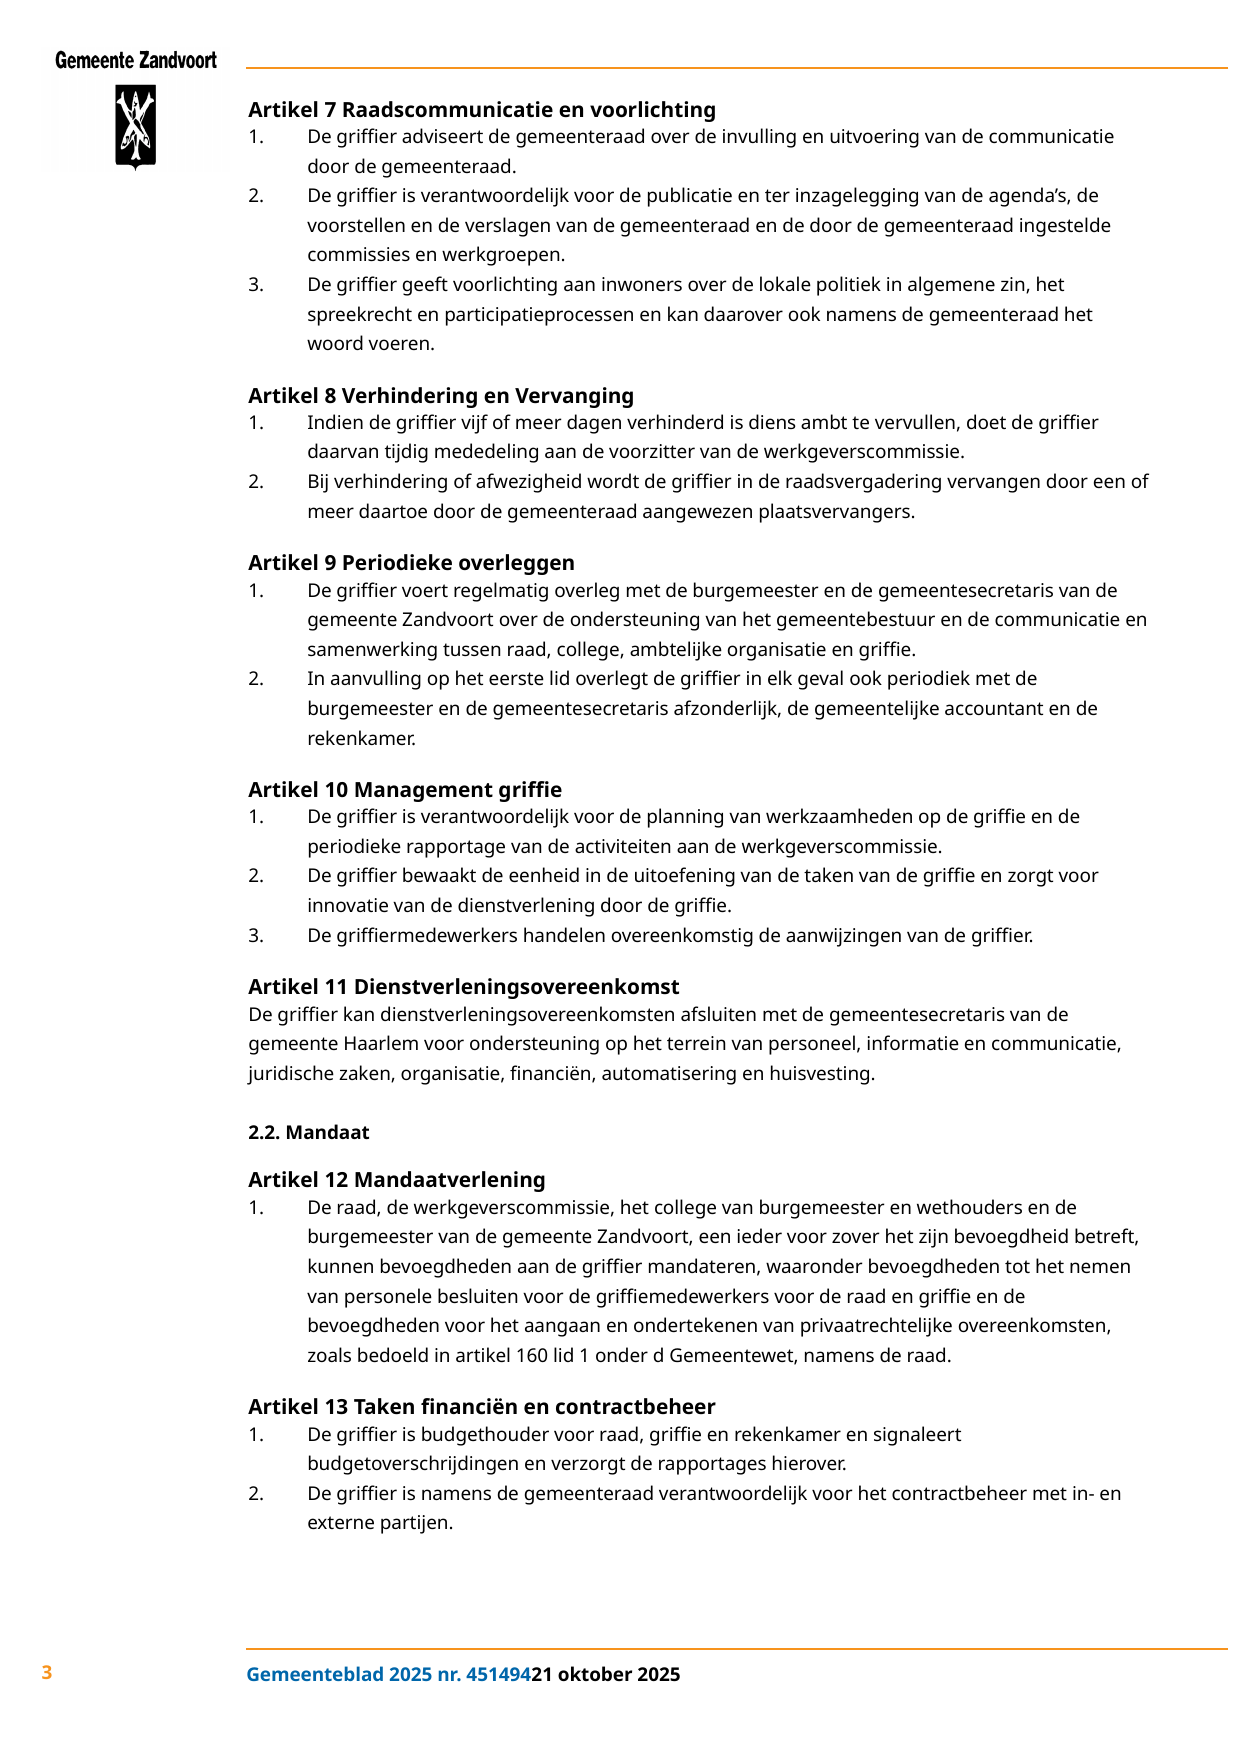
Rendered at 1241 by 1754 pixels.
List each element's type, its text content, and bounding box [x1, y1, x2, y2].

text Artikel 11 Dienstverleningsovereenkomst [248, 972, 1152, 1001]
text Artikel 8 Verhindering en Vervanging [248, 381, 1152, 409]
list De griffier bewaakt de eenheid in de uitoefening van de taken van de griffie en zorgt voor innovatie van de dienstverlening door de griffie. [248, 863, 1152, 918]
list De griffier is verantwoordelijk voor de publicatie en ter inzagelegging van de agenda’s, de voorstellen en de verslagen van de gemeenteraad en de door de gemeenteraad ingestelde commissies en werkgroepen. [248, 182, 1152, 267]
list Bij verhindering of afwezigheid wordt de griffier in de raadsvergadering vervangen door een of meer daartoe door de gemeenteraad aangewezen plaatsvervangers. [248, 468, 1152, 524]
text Artikel 10 Management griffie [248, 775, 1152, 803]
text 2.2. Mandaat [248, 1119, 1152, 1145]
list De griffier voert regelmatig overleg met de burgemeester en de gemeentesecretaris van de gemeente Zandvoort over de ondersteuning van het gemeentebestuur en de communicatie en samenwerking tussen raad, college, ambtelijke organisatie en griffie. [248, 577, 1152, 662]
list De griffier is verantwoordelijk voor de planning van werkzaamheden op de griffie en de periodieke rapportage van de activiteiten aan de werkgeverscommissie. [248, 803, 1152, 859]
text Artikel 13 Taken financiën en contractbeheer [248, 1392, 1152, 1421]
text Artikel 7 Raadscommunicatie en voorlichting [248, 95, 1152, 123]
text Artikel 12 Mandaatverlening [248, 1166, 1152, 1194]
list Indien de griffier vijf of meer dagen verhinderd is diens ambt te vervullen, doet de griffier daarvan tijdig mededeling aan de voorzitter van de werkgeverscommissie. [248, 409, 1152, 464]
list In aanvulling op het eerste lid overlegt de griffier in elk geval ook periodiek met de burgemeester en de gemeentesecretaris afzonderlijk, de gemeentelijke accountant en de rekenkamer. [248, 666, 1152, 750]
list De griffier adviseert de gemeenteraad over de invulling en uitvoering van de communicatie door de gemeenteraad. [248, 123, 1152, 178]
list De griffier geeft voorlichting aan inwoners over de lokale politiek in algemene zin, het spreekrecht en participatieprocessen en kan daarover ook namens de gemeenteraad het woord voeren. [248, 271, 1152, 356]
list De griffier is namens de gemeenteraad verantwoordelijk voor het contractbeheer met in- en externe partijen. [248, 1480, 1152, 1535]
text Artikel 9 Periodieke overleggen [248, 548, 1152, 577]
picture [41, 47, 231, 172]
text De griffier kan dienstverleningsovereenkomsten afsluiten met de gemeentesecretaris van de gemeente Haarlem voor ondersteuning op het terrein van personeel, informatie en communicatie, juridische zaken, organisatie, financiën, automatisering en huisvesting. [248, 1001, 1152, 1086]
list De griffier is budgethouder voor raad, griffie en rekenkamer en signaleert budgetoverschrijdingen en verzorgt de rapportages hierover. [248, 1421, 1152, 1476]
list De raad, de werkgeverscommissie, het college van burgemeester en wethouders en de burgemeester van de gemeente Zandvoort, een ieder voor zover het zijn bevoegdheid betreft, kunnen bevoegdheden aan de griffier mandateren, waaronder bevoegdheden tot het nemen van personele besluiten voor de griffiemedewerkers voor de raad en griffie en de bevoegdheden voor het aangaan en ondertekenen van privaatrechtelijke overeenkomsten, zoals bedoeld in artikel 160 lid 1 onder d Gemeentewet, namens de raad. [248, 1194, 1152, 1368]
list De griffiermedewerkers handelen overeenkomstig de aanwijzingen van de griffier. [248, 922, 1152, 948]
